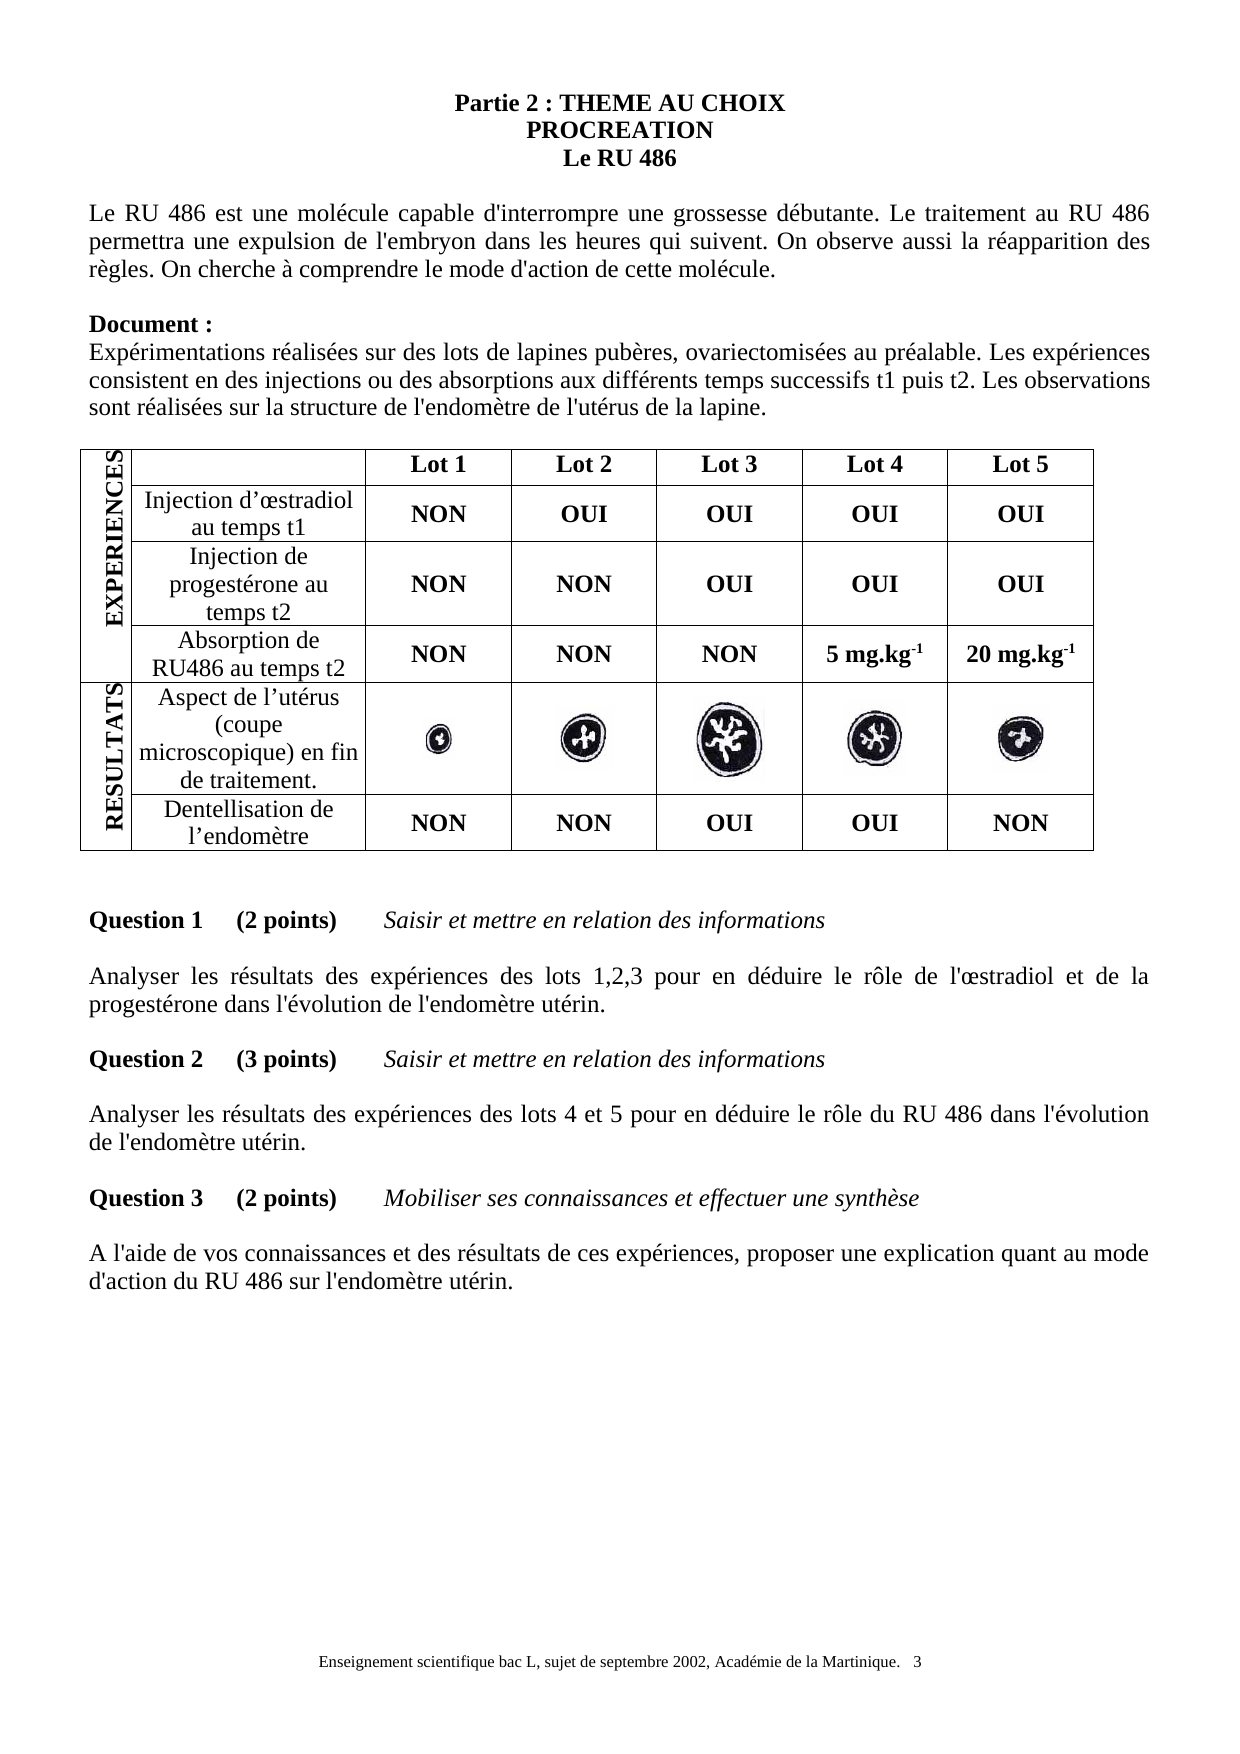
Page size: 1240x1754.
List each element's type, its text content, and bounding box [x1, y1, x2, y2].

text Question 1 (2 points) Saisir et mettre en relation des informations [89, 907, 1151, 934]
table_cell OUI [657, 542, 802, 625]
table_header Lot 2 [512, 450, 656, 485]
table_header Lot 4 [803, 450, 947, 485]
table_cell NON [366, 486, 511, 541]
table_cell OUI [803, 486, 947, 541]
table_cell Absorption de RU486 au temps t2 [132, 626, 365, 682]
picture [693, 695, 765, 782]
text Partie 2 : THEME AU CHOIX [89, 89, 1151, 116]
text Question 3 (2 points) Mobiliser ses connaissances et effectuer une synthèse [89, 1184, 1151, 1211]
picture [991, 704, 1050, 773]
table_header Lot 1 [366, 450, 511, 485]
table_cell 20 mg.kg-1 [948, 626, 1093, 682]
table_header Aspect de l’utérus (coupe microscopique) en fin de traitement. [132, 683, 365, 794]
table_cell RESULTATS [81, 683, 131, 850]
table_cell Injection de progestérone au temps t2 [132, 542, 365, 625]
table_header [948, 683, 1093, 794]
table_cell NON [512, 795, 656, 850]
table_header [803, 683, 947, 794]
table_cell Dentellisation de l’endomètre [132, 795, 365, 850]
table_header Lot 3 [657, 450, 802, 485]
text PROCREATION [89, 116, 1151, 144]
table_cell NON [657, 626, 802, 682]
table_cell NON [366, 542, 511, 625]
table_cell NON [512, 542, 656, 625]
table_cell OUI [948, 486, 1093, 541]
table_header EXPERIENCES [81, 450, 131, 682]
table_header [366, 683, 511, 794]
table_cell Injection d’œstradiol au temps t1 [132, 486, 365, 541]
table_cell OUI [657, 795, 802, 850]
text Analyser les résultats des expériences des lots 4 et 5 pour en déduire le rôle du RU 486 dans l'évolution de l'endomètre utérin. [89, 1101, 1151, 1156]
text Le RU 486 [89, 144, 1151, 172]
picture [844, 700, 906, 776]
table_cell OUI [803, 795, 947, 850]
table_cell OUI [657, 486, 802, 541]
table_cell NON [366, 795, 511, 850]
table_cell OUI [948, 542, 1093, 625]
table_cell OUI [803, 542, 947, 625]
table_cell NON [512, 626, 656, 682]
table_cell 5 mg.kg-1 [803, 626, 947, 682]
text A l'aide de vos connaissances et des résultats de ces expériences, proposer une explication quant au mode d'action du RU 486 sur l'endomètre utérin. [89, 1239, 1151, 1294]
text Le RU 486 est une molécule capable d'interrompre une grossesse débutante. Le traitement au RU 486 permettra une expulsion de l'embryon dans les heures qui suivent. On observe aussi la réapparition des règles. On cherche à comprendre le mode d'action de cette molécule. [89, 199, 1151, 283]
picture [422, 718, 455, 759]
text Document : [89, 310, 1151, 338]
table_header [657, 683, 802, 794]
table_header Lot 5 [948, 450, 1093, 485]
text Analyser les résultats des expériences des lots 1,2,3 pour en déduire le rôle de l'œstradiol et de la progestérone dans l'évolution de l'endomètre utérin. [89, 962, 1151, 1017]
text Expérimentations réalisées sur des lots de lapines pubères, ovariectomisées au préalable. Les expériences consistent en des injections ou des absorptions aux différents temps successifs t1 puis t2. Les observations sont réalisées sur la structure de l'endomètre de l'utérus de la lapine. [89, 338, 1151, 421]
table_cell NON [948, 795, 1093, 850]
table_cell NON [366, 626, 511, 682]
table_header [132, 450, 365, 485]
table_header [512, 683, 656, 794]
picture [554, 706, 614, 770]
text Question 2 (3 points) Saisir et mettre en relation des informations [89, 1045, 1151, 1073]
table_cell OUI [512, 486, 656, 541]
